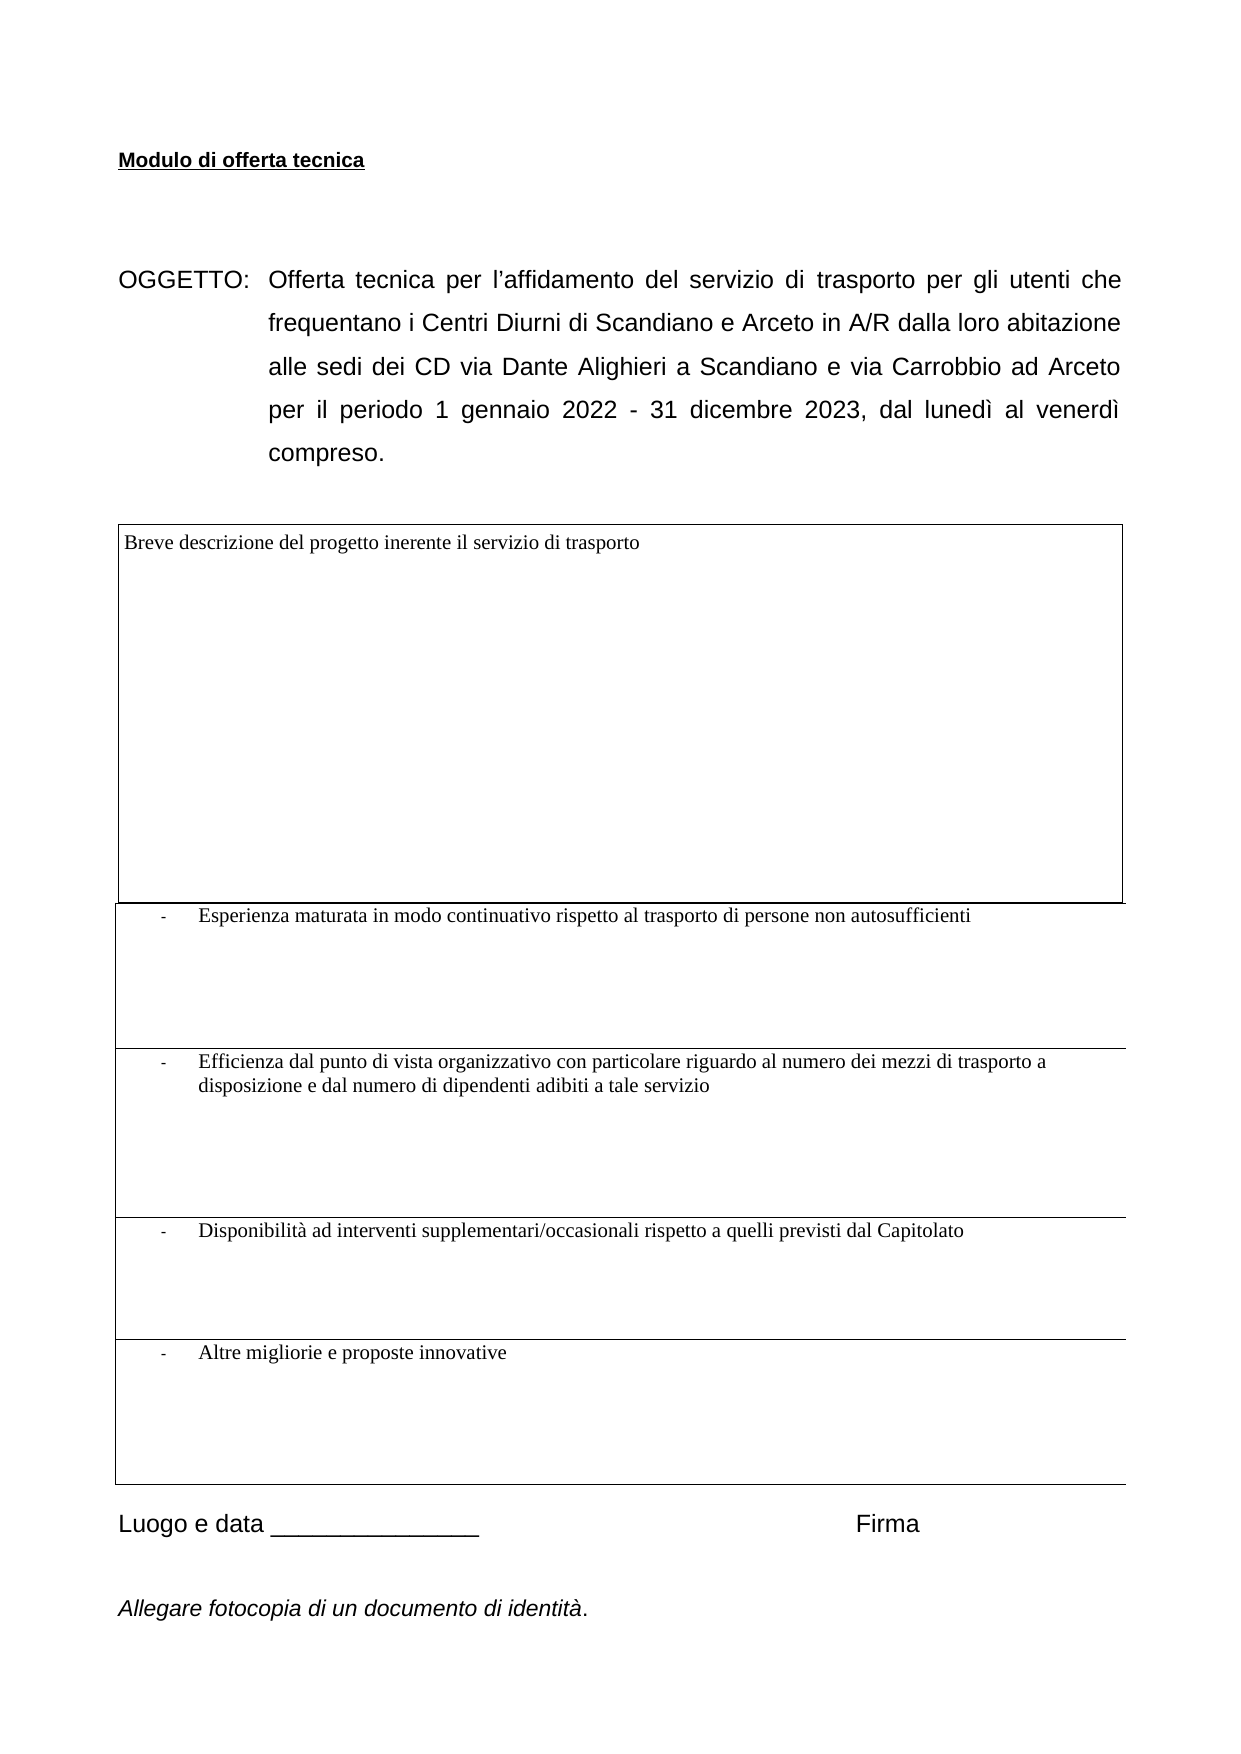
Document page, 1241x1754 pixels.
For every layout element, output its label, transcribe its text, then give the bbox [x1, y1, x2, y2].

table_cell Disponibilità ad interventi supplementari/occasionali rispetto a quelli previsti dal Capitolato [116, 1218, 1126, 1339]
text Luogo e data _______________ Firma [118, 1509, 1122, 1538]
text Modulo di offerta tecnica [118, 148, 1122, 172]
table_header Breve descrizione del progetto inerente il servizio di trasporto [119, 525, 1122, 902]
table_cell Efficienza dal punto di vista organizzativo con particolare riguardo al numero dei mezzi di trasporto a disposizione e dal numero di dipendenti adibiti a tale servizio [116, 1049, 1126, 1217]
table_cell Altre migliorie e proposte innovative [116, 1340, 1126, 1484]
text OGGETTO: Offerta tecnica per l’affidamento del servizio di trasporto per gli utenti che frequentano i Centri Diurni di Scandiano e Arceto in A/R dalla loro abitazione alle sedi dei CD via Dante Alighieri a Scandiano e via Carrobbio ad Arceto per il periodo 1 gennaio 2022 - 31 dicembre 2023, dal lunedì al venerdì compreso. [118, 265, 1122, 467]
text Allegare fotocopia di un documento di identità. [118, 1595, 1122, 1622]
table_header Esperienza maturata in modo continuativo rispetto al trasporto di persone non autosufficienti [116, 904, 1126, 1048]
